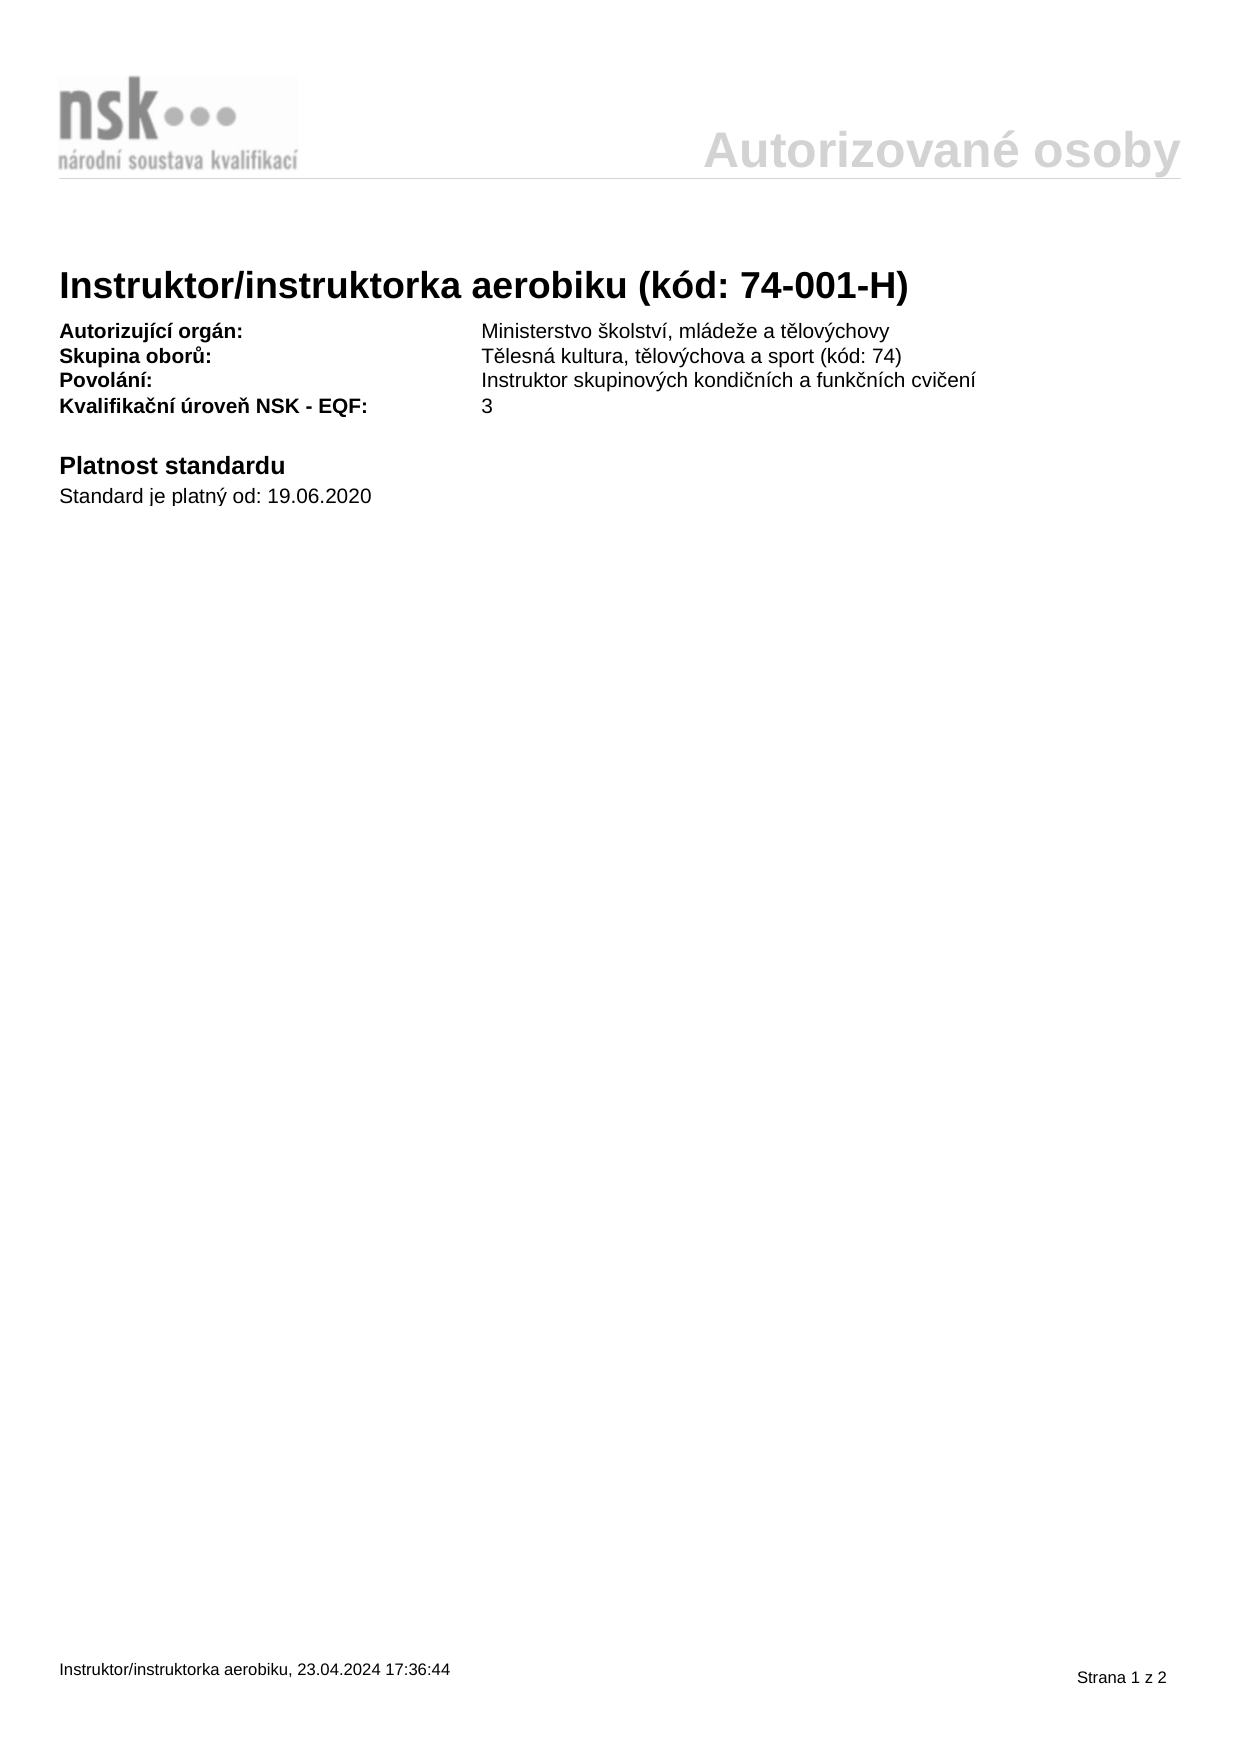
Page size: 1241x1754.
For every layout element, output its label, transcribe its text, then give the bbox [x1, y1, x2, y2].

table_cell [860, 1384, 886, 1659]
table_cell Standard je platný od: 19.06.2020 [59, 484, 1181, 506]
table_cell Skupina oborů: [59, 344, 481, 368]
table_cell Povolání: [59, 368, 481, 392]
table_cell [626, 307, 860, 319]
table_cell [626, 418, 860, 447]
table_cell [59, 418, 119, 447]
table_cell [860, 307, 886, 319]
table_cell [618, 307, 626, 319]
table_cell [1167, 506, 1181, 806]
table_cell [886, 506, 1167, 806]
table_cell [59, 196, 119, 224]
table_cell Instruktor/instruktorka aerobiku (kód: 74-001-H) [59, 224, 1181, 307]
table_cell [626, 506, 860, 806]
table_cell [481, 1106, 617, 1383]
table_header [619, 59, 626, 172]
table_header Autorizované osoby [626, 59, 1181, 178]
table_cell [119, 1106, 481, 1383]
table_cell [59, 1384, 119, 1659]
table_cell [1167, 418, 1181, 447]
table_cell [1167, 307, 1181, 319]
picture [57, 59, 619, 172]
table_cell [618, 1384, 626, 1659]
table_cell Ministerstvo školství, mládeže a tělovýchovy [481, 319, 1181, 344]
table_cell [860, 196, 886, 224]
table_cell [119, 806, 481, 1106]
table_cell [1167, 196, 1181, 224]
table_cell [618, 196, 626, 224]
table_cell [626, 1384, 860, 1659]
table_cell [481, 418, 617, 447]
table_cell [618, 172, 626, 178]
table_cell [626, 806, 860, 1106]
table_cell [886, 418, 1167, 447]
table_cell [59, 172, 119, 178]
table_cell [1167, 1660, 1181, 1696]
table_cell [119, 307, 481, 319]
table_cell [1167, 1106, 1181, 1383]
table_cell [886, 1384, 1167, 1659]
table_cell Instruktor/instruktorka aerobiku, 23.04.2024 17:36:44 [59, 1660, 860, 1696]
table_cell [860, 806, 886, 1106]
table_cell [59, 1106, 119, 1383]
table_cell [618, 1106, 626, 1383]
table_cell Autorizující orgán: [59, 319, 481, 343]
table_cell Instruktor skupinových kondičních a funkčních cvičení [481, 368, 1181, 393]
table_cell [860, 506, 886, 806]
table_cell [119, 172, 481, 178]
table_cell [59, 506, 119, 806]
table_cell [119, 418, 481, 447]
table_cell [481, 506, 617, 806]
table_cell [860, 418, 886, 447]
table_cell Kvalifikační úroveň NSK - EQF: [59, 394, 481, 417]
table_cell Tělesná kultura, tělovýchova a sport (kód: 74) [481, 344, 1181, 368]
table_cell Strana 1 z 2 [860, 1660, 1167, 1696]
table_cell [481, 1384, 617, 1659]
table_cell [626, 196, 860, 224]
table_cell [618, 806, 626, 1106]
table_cell [886, 196, 1167, 224]
table_cell [1167, 806, 1181, 1106]
table_cell 3 [481, 394, 1181, 417]
table_cell [119, 506, 481, 806]
table_cell [59, 179, 1181, 196]
table_cell [886, 806, 1167, 1106]
table_cell [618, 418, 626, 447]
table_cell [860, 1106, 886, 1383]
table_cell [59, 307, 119, 319]
table_cell [618, 506, 626, 806]
table_cell [481, 196, 617, 224]
table_cell [59, 806, 119, 1106]
table_cell [481, 307, 617, 319]
table_cell Platnost standardu [59, 448, 1181, 483]
table_cell [481, 806, 617, 1106]
table_cell [1167, 1384, 1181, 1659]
table_cell [481, 172, 617, 178]
table_cell [626, 1106, 860, 1383]
table_cell [886, 307, 1167, 319]
table_cell [119, 196, 481, 224]
table_cell [886, 1106, 1167, 1383]
table_cell [119, 1384, 481, 1659]
